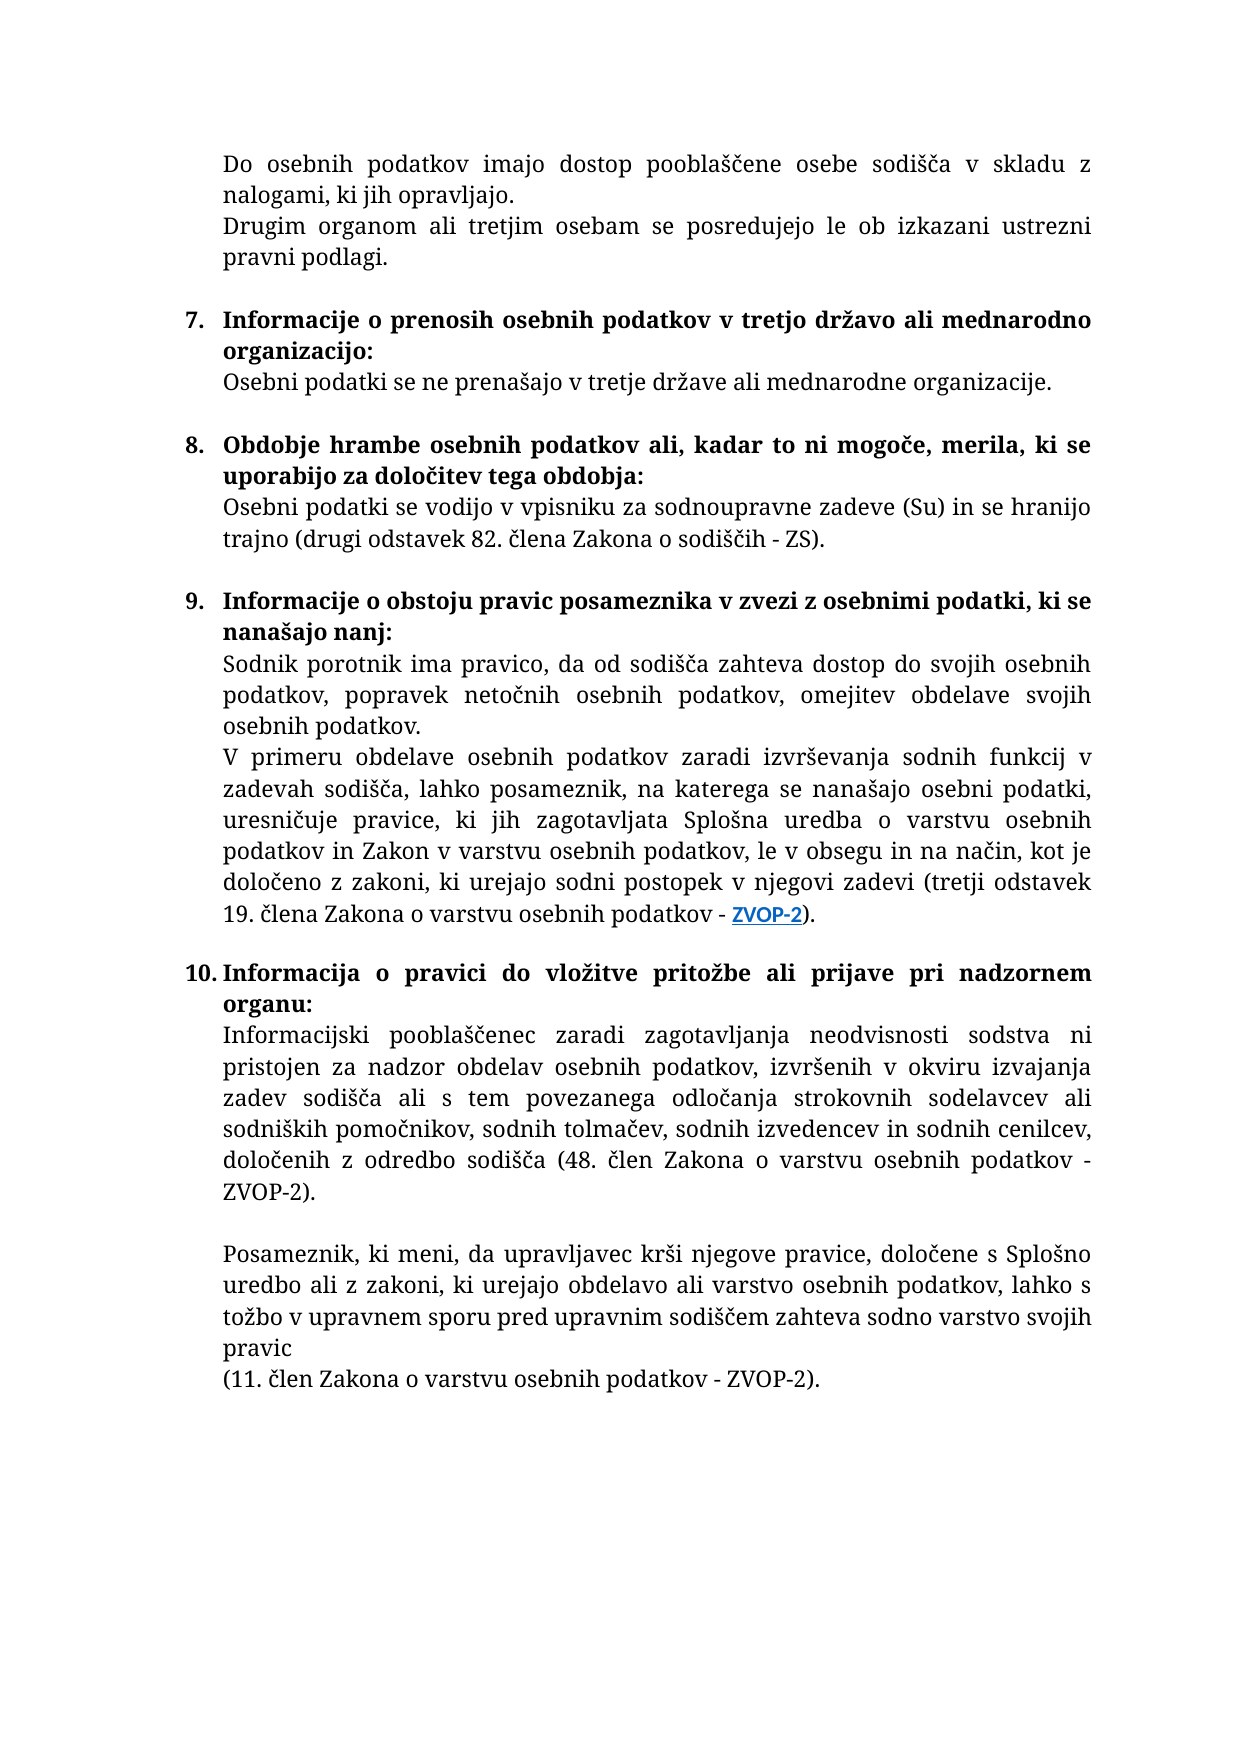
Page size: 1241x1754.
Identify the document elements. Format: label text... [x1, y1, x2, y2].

text Sodnik porotnik ima pravico, da od sodišča zahteva dostop do svojih osebnih podatkov, popravek netočnih osebnih podatkov, omejitev obdelave svojih osebnih podatkov. [223, 648, 1093, 741]
list Obdobje hrambe osebnih podatkov ali, kadar to ni mogoče, merila, ki se uporabijo za določitev tega obdobja: [185, 429, 1093, 491]
text Posameznik, ki meni, da upravljavec krši njegove pravice, določene s Splošno uredbo ali z zakoni, ki urejajo obdelavo ali varstvo osebnih podatkov, lahko s tožbo v upravnem sporu pred upravnim sodiščem zahteva sodno varstvo svojih pravic (11. člen Zakona o varstvu osebnih podatkov - ZVOP-2). [223, 1238, 1093, 1394]
text Osebni podatki se vodijo v vpisniku za sodnoupravne zadeve (Su) in se hranijo trajno (drugi odstavek 82. člena Zakona o sodiščih - ZS). [223, 491, 1093, 554]
list Informacija o pravici do vložitve pritožbe ali prijave pri nadzornem organu: [185, 957, 1093, 1019]
text Drugim organom ali tretjim osebam se posredujejo le ob izkazani ustrezni pravni podlagi. [223, 210, 1093, 273]
list Informacije o obstoju pravic posameznika v zvezi z osebnimi podatki, ki se nanašajo nanj: [185, 585, 1093, 648]
text V primeru obdelave osebnih podatkov zaradi izvrševanja sodnih funkcij v zadevah sodišča, lahko posameznik, na katerega se nanašajo osebni podatki, uresničuje pravice, ki jih zagotavljata Splošna uredba o varstvu osebnih podatkov in Zakon v varstvu osebnih podatkov, le v obsegu in na način, kot je določeno z zakoni, ki urejajo sodni postopek v njegovi zadevi (tretji odstavek 19. člena Zakona o varstvu osebnih podatkov - ZVOP-2). [223, 741, 1093, 929]
text Informacijski pooblaščenec zaradi zagotavljanja neodvisnosti sodstva ni pristojen za nadzor obdelav osebnih podatkov, izvršenih v okviru izvajanja zadev sodišča ali s tem povezanega odločanja strokovnih sodelavcev ali sodniških pomočnikov, sodnih tolmačev, sodnih izvedencev in sodnih cenilcev, določenih z odredbo sodišča (48. člen Zakona o varstvu osebnih podatkov - ZVOP-2). [223, 1019, 1093, 1207]
text Osebni podatki se ne prenašajo v tretje države ali mednarodne organizacije. [223, 366, 1093, 398]
list Informacije o prenosih osebnih podatkov v tretjo državo ali mednarodno organizacijo: [185, 304, 1093, 366]
text Do osebnih podatkov imajo dostop pooblaščene osebe sodišča v skladu z nalogami, ki jih opravljajo. [223, 148, 1093, 210]
